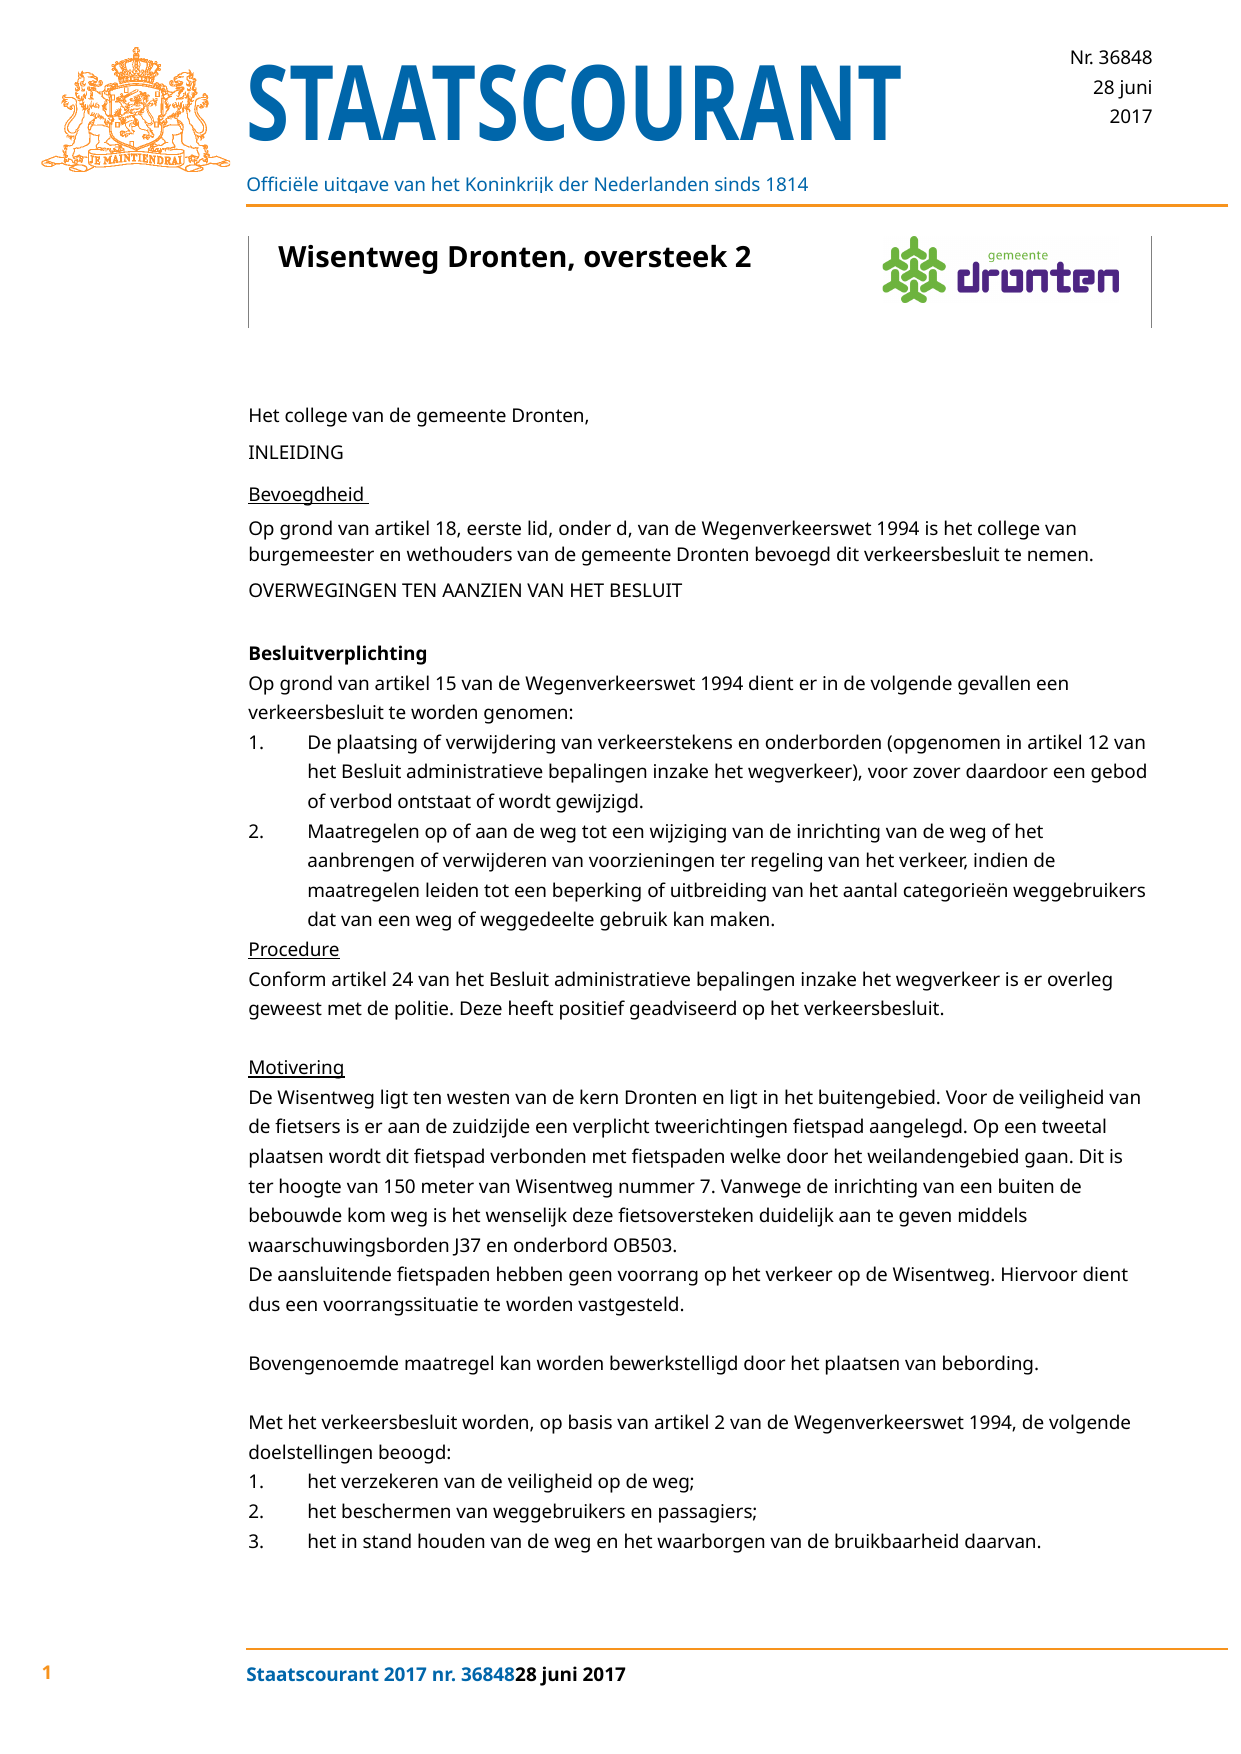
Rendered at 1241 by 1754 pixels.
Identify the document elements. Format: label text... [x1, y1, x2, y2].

text Procedure [248, 936, 1152, 962]
text INLEIDING [248, 439, 1152, 465]
text De aansluitende fietspaden hebben geen voorrang op het verkeer op de Wisentweg. Hiervoor dient dus een voorrangssituatie te worden vastgesteld. [248, 1262, 1152, 1317]
list het in stand houden van de weg en het waarborgen van de bruikbaarheid daarvan. [248, 1528, 1152, 1553]
text Besluitverplichting [248, 640, 1152, 666]
list De plaatsing of verwijdering van verkeerstekens en onderborden (opgenomen in artikel 12 van het Besluit administratieve bepalingen inzake het wegverkeer), voor zover daardoor een gebod of verbod ontstaat of wordt gewijzigd. [248, 729, 1152, 814]
text Op grond van artikel 15 van de Wegenverkeerswet 1994 dient er in de volgende gevallen een verkeersbesluit te worden genomen: [248, 670, 1152, 725]
table_header [850, 303, 1151, 328]
picture [41, 47, 231, 172]
text Bevoegdheid [248, 481, 1152, 507]
list het beschermen van weggebruikers en passagiers; [248, 1498, 1152, 1524]
table_header [850, 236, 882, 302]
picture [882, 236, 1119, 303]
text Conform artikel 24 van het Besluit administratieve bepalingen inzake het wegverkeer is er overleg geweest met de politie. Deze heeft positief geadviseerd op het verkeersbesluit. [248, 966, 1152, 1021]
text Met het verkeersbesluit worden, op basis van artikel 2 van de Wegenverkeerswet 1994, de volgende doelstellingen beoogd: [248, 1409, 1152, 1465]
table_header Wisentweg Dronten, oversteek 2 [249, 236, 850, 328]
text Op grond van artikel 18, eerste lid, onder d, van de Wegenverkeerswet 1994 is het college van burgemeester en wethouders van de gemeente Dronten bevoegd dit verkeersbesluit te nemen. [248, 515, 1152, 567]
table_header [1119, 236, 1151, 302]
text OVERWEGINGEN TEN AANZIEN VAN HET BESLUIT [248, 578, 1152, 603]
list Maatregelen op of aan de weg tot een wijziging van de inrichting van de weg of het aanbrengen of verwijderen van voorzieningen ter regeling van het verkeer, indien de maatregelen leiden tot een beperking of uitbreiding van het aantal categorieën weggebruikers dat van een weg of weggedeelte gebruik kan maken. [248, 818, 1152, 932]
text De Wisentweg ligt ten westen van de kern Dronten en ligt in het buitengebied. Voor de veiligheid van de fietsers is er aan de zuidzijde een verplicht tweerichtingen fietspad aangelegd. Op een tweetal plaatsen wordt dit fietspad verbonden met fietspaden welke door het weilandengebied gaan. Dit is ter hoogte van 150 meter van Wisentweg nummer 7. Vanwege de inrichting van een buiten de bebouwde kom weg is het wenselijk deze fietsoversteken duidelijk aan te geven middels waarschuwingsborden J37 en onderbord OB503. [248, 1084, 1152, 1258]
text Het college van de gemeente Dronten, [248, 403, 1152, 428]
text Motivering [248, 1054, 1152, 1080]
text Bovengenoemde maatregel kan worden bewerkstelligd door het plaatsen van bebording. [248, 1350, 1152, 1376]
list het verzekeren van de veiligheid op de weg; [248, 1469, 1152, 1494]
